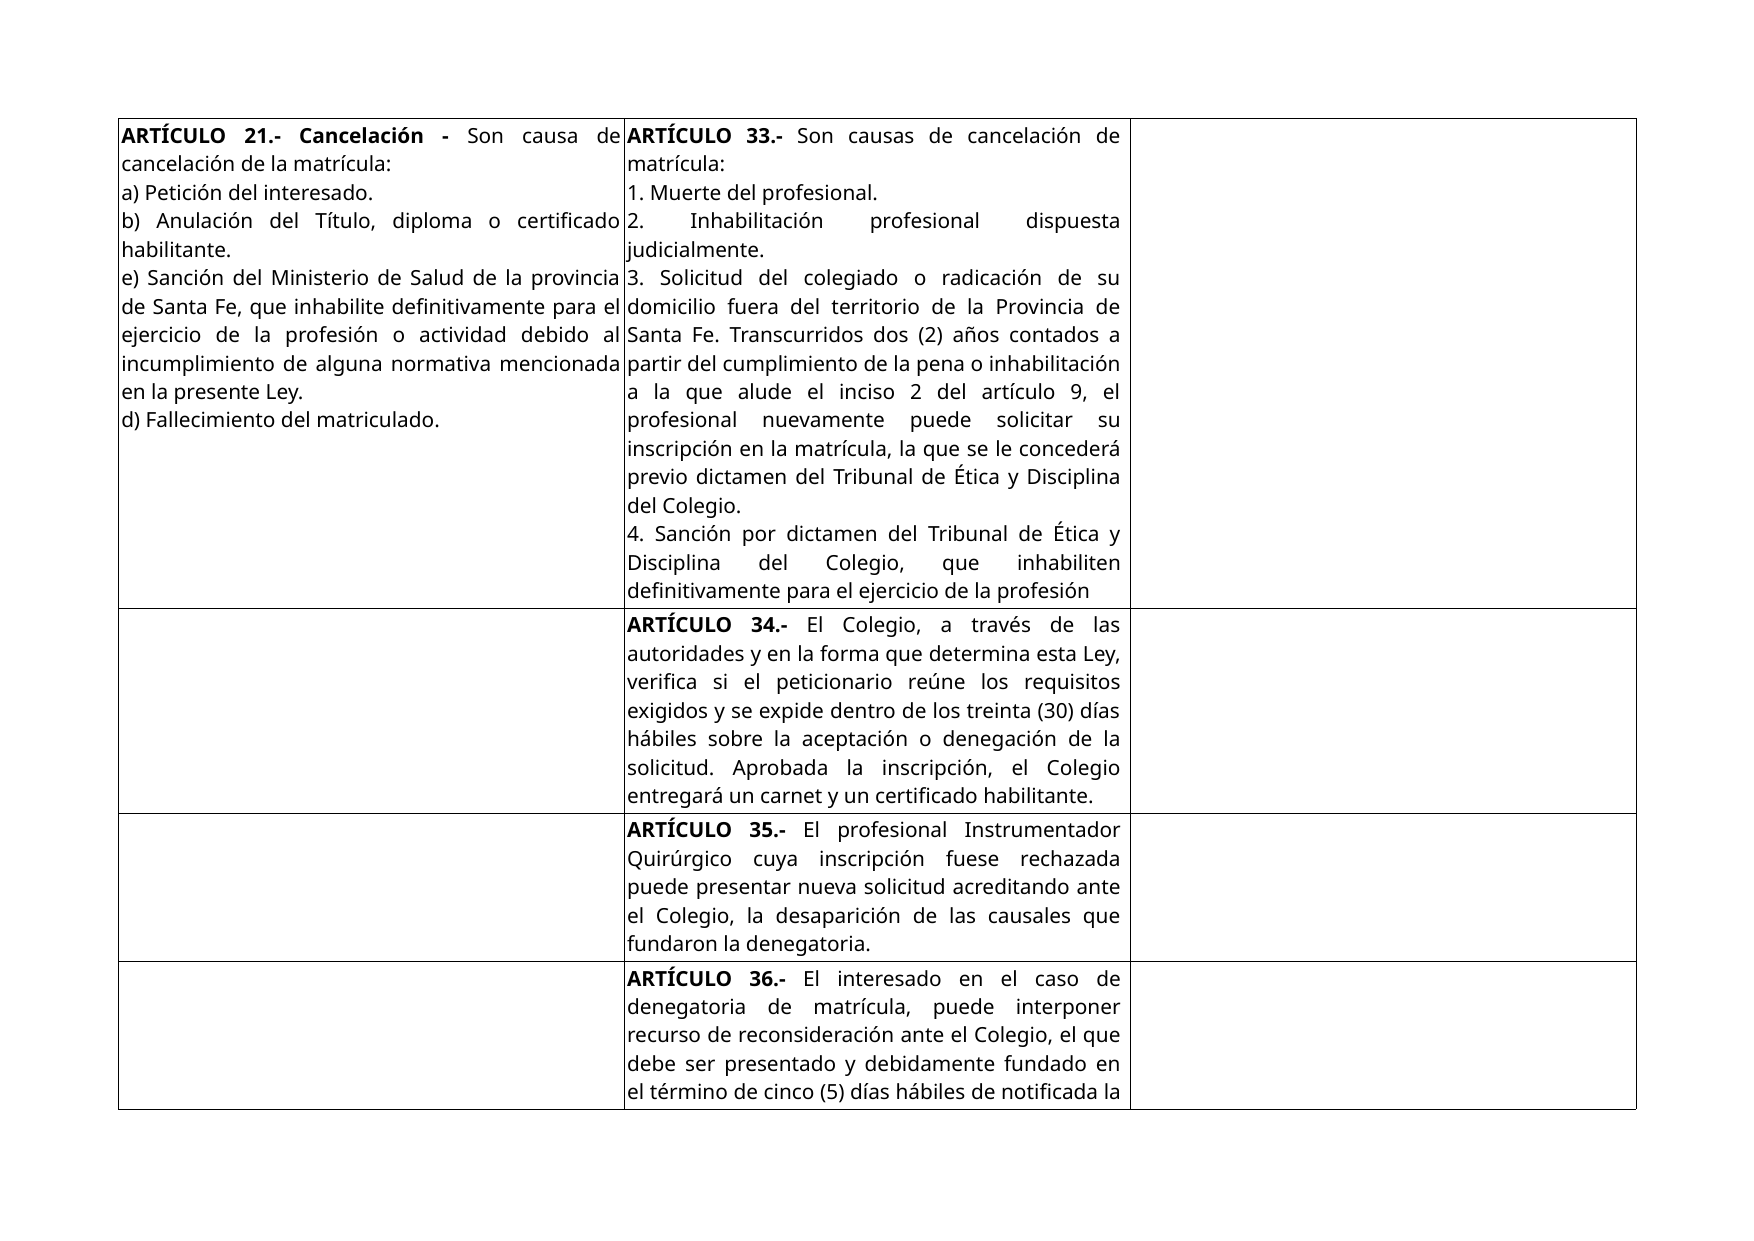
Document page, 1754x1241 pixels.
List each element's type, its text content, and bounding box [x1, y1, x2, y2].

table_cell [1131, 814, 1636, 961]
table_cell [119, 962, 624, 1109]
table_cell ARTÍCULO 36.- El interesado en el caso de denegatoria de matrícula, puede interponer recurso de reconsideración ante el Colegio, el que debe ser presentado y debidamente fundado en el término de cinco (5) días hábiles de notificada la [625, 962, 1130, 1109]
table_cell [1131, 119, 1636, 607]
table_cell [119, 609, 624, 812]
table_cell [1131, 962, 1636, 1109]
table_cell [119, 814, 624, 961]
table_cell ARTÍCULO 21.- Cancelación - Son causa de cancelación de la matrícula: a) Petición del interesado. b) Anulación del Título, diploma o certificado habilitante. e) Sanción del Ministerio de Salud de la provincia de Santa Fe, que inhabilite definitivamente para el ejercicio de la profesión o actividad debido al incumplimiento de alguna normativa mencionada en la presente Ley. d) Fallecimiento del matriculado. [119, 119, 624, 607]
table_cell ARTÍCULO 33.- Son causas de cancelación de matrícula: 1. Muerte del profesional. 2. Inhabilitación profesional dispuesta judicialmente. 3. Solicitud del colegiado o radicación de su domicilio fuera del territorio de la Provincia de Santa Fe. Transcurridos dos (2) años contados a partir del cumplimiento de la pena o inhabilitación a la que alude el inciso 2 del artículo 9, el profesional nuevamente puede solicitar su inscripción en la matrícula, la que se le concederá previo dictamen del Tribunal de Ética y Disciplina del Colegio. 4. Sanción por dictamen del Tribunal de Ética y Disciplina del Colegio, que inhabiliten definitivamente para el ejercicio de la profesión [625, 119, 1130, 607]
table_cell [1131, 609, 1636, 812]
table_cell ARTÍCULO 35.- El profesional Instrumentador Quirúrgico cuya inscripción fuese rechazada puede presentar nueva solicitud acreditando ante el Colegio, la desaparición de las causales que fundaron la denegatoria. [625, 814, 1130, 961]
table_cell ARTÍCULO 34.- El Colegio, a través de las autoridades y en la forma que determina esta Ley, verifica si el peticionario reúne los requisitos exigidos y se expide dentro de los treinta (30) días hábiles sobre la aceptación o denegación de la solicitud. Aprobada la inscripción, el Colegio entregará un carnet y un certificado habilitante. [625, 609, 1130, 812]
